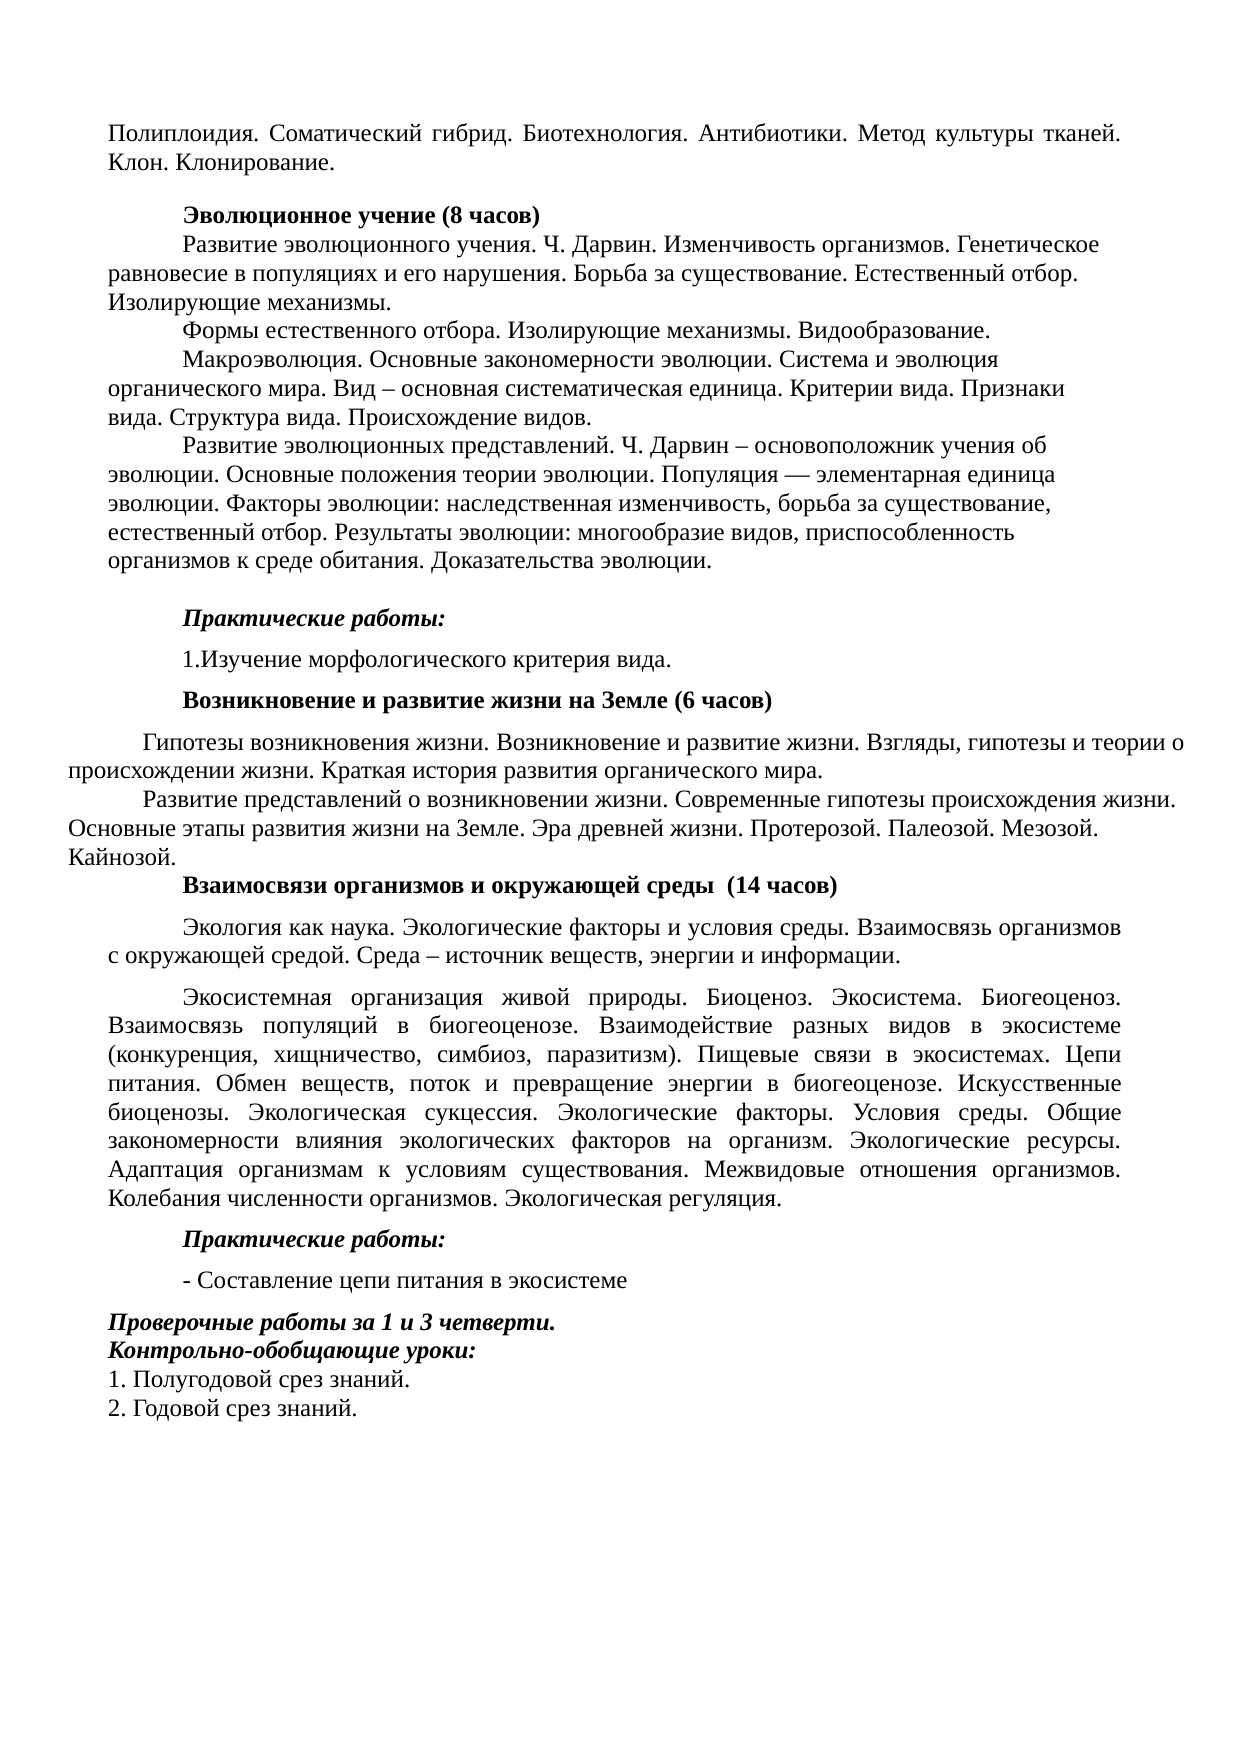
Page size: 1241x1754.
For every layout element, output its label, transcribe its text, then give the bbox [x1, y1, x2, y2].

text Макроэволюция. Основные закономерности эволюции. Система и эволюция органического мира. Вид – основная систематическая единица. Критерии вида. Признаки вида. Структура вида. Происхождение видов. [108, 344, 1122, 431]
text Практические работы: [108, 603, 1122, 632]
text Возникновение и развитие жизни на Земле (6 часов) [108, 686, 1122, 714]
text Практические работы: [108, 1224, 1122, 1253]
text - Составление цепи питания в экосистеме [108, 1266, 1122, 1294]
text Контрольно-обобщающие уроки: [108, 1336, 1122, 1364]
text Развитие эволюционного учения. Ч. Дарвин. Изменчивость организмов. Генетическое равновесие в популяциях и его нарушения. Борьба за существование. Естественный отбор. Изолирующие механизмы. [108, 229, 1122, 316]
table_header Гипотезы возникновения жизни. Возникновение и развитие жизни. Взгляды, гипотезы и теории о происхождении жизни. Краткая история развития органического мира. Развитие представлений о возникновении жизни. Современные гипотезы происхождения жизни. Основные этапы развития жизни на Земле. Эра древней жизни. Протерозой. Палеозой. Мезозой. Кайнозой. [59, 727, 1199, 871]
text Экосистемная организация живой природы. Биоценоз. Экосистема. Биогеоценоз. Взаимосвязь популяций в биогеоценозе. Взаимодействие разных видов в экосистеме (конкуренция, хищничество, симбиоз, паразитизм). Пищевые связи в экосистемах. Цепи питания. Обмен веществ, поток и превращение энергии в биогеоценозе. Искусственные биоценозы. Экологическая сукцессия. Экологические факторы. Условия среды. Общие закономерности влияния экологических факторов на организм. Экологические ресурсы. Адаптация организмам к условиям существования. Межвидовые отношения организмов. Колебания численности организмов. Экологическая регуляция. [108, 982, 1122, 1212]
text 2. Годовой срез знаний. [108, 1393, 1122, 1422]
text Эволюционное учение (8 часов) [108, 201, 1122, 229]
text 1. Полугодовой срез знаний. [108, 1364, 1122, 1393]
text Проверочные работы за 1 и 3 четверти. [108, 1307, 1122, 1336]
text Экология как наука. Экологические факторы и условия среды. Взаимосвязь организмов с окружающей средой. Среда – источник веществ, энергии и информации. [108, 912, 1122, 969]
text Взаимосвязи организмов и окружающей среды (14 часов) [108, 871, 1122, 899]
text Формы естественного отбора. Изолирующие механизмы. Видообразование. [108, 316, 1122, 344]
text Развитие эволюционных представлений. Ч. Дарвин – основоположник учения об эволюции. Основные положения теории эволюции. Популяция — элементарная единица эволюции. Факторы эволюции: наследственная изменчивость, борьба за существование, естественный отбор. Результаты эволюции: многообразие видов, приспособленность организмов к среде обитания. Доказательства эволюции. [108, 431, 1122, 574]
text 1.Изучение морфологического критерия вида. [108, 644, 1122, 673]
text Полиплоидия. Соматический гибрид. Биотехнология. Антибиотики. Метод культуры тканей. Клон. Клонирование. [108, 118, 1122, 176]
